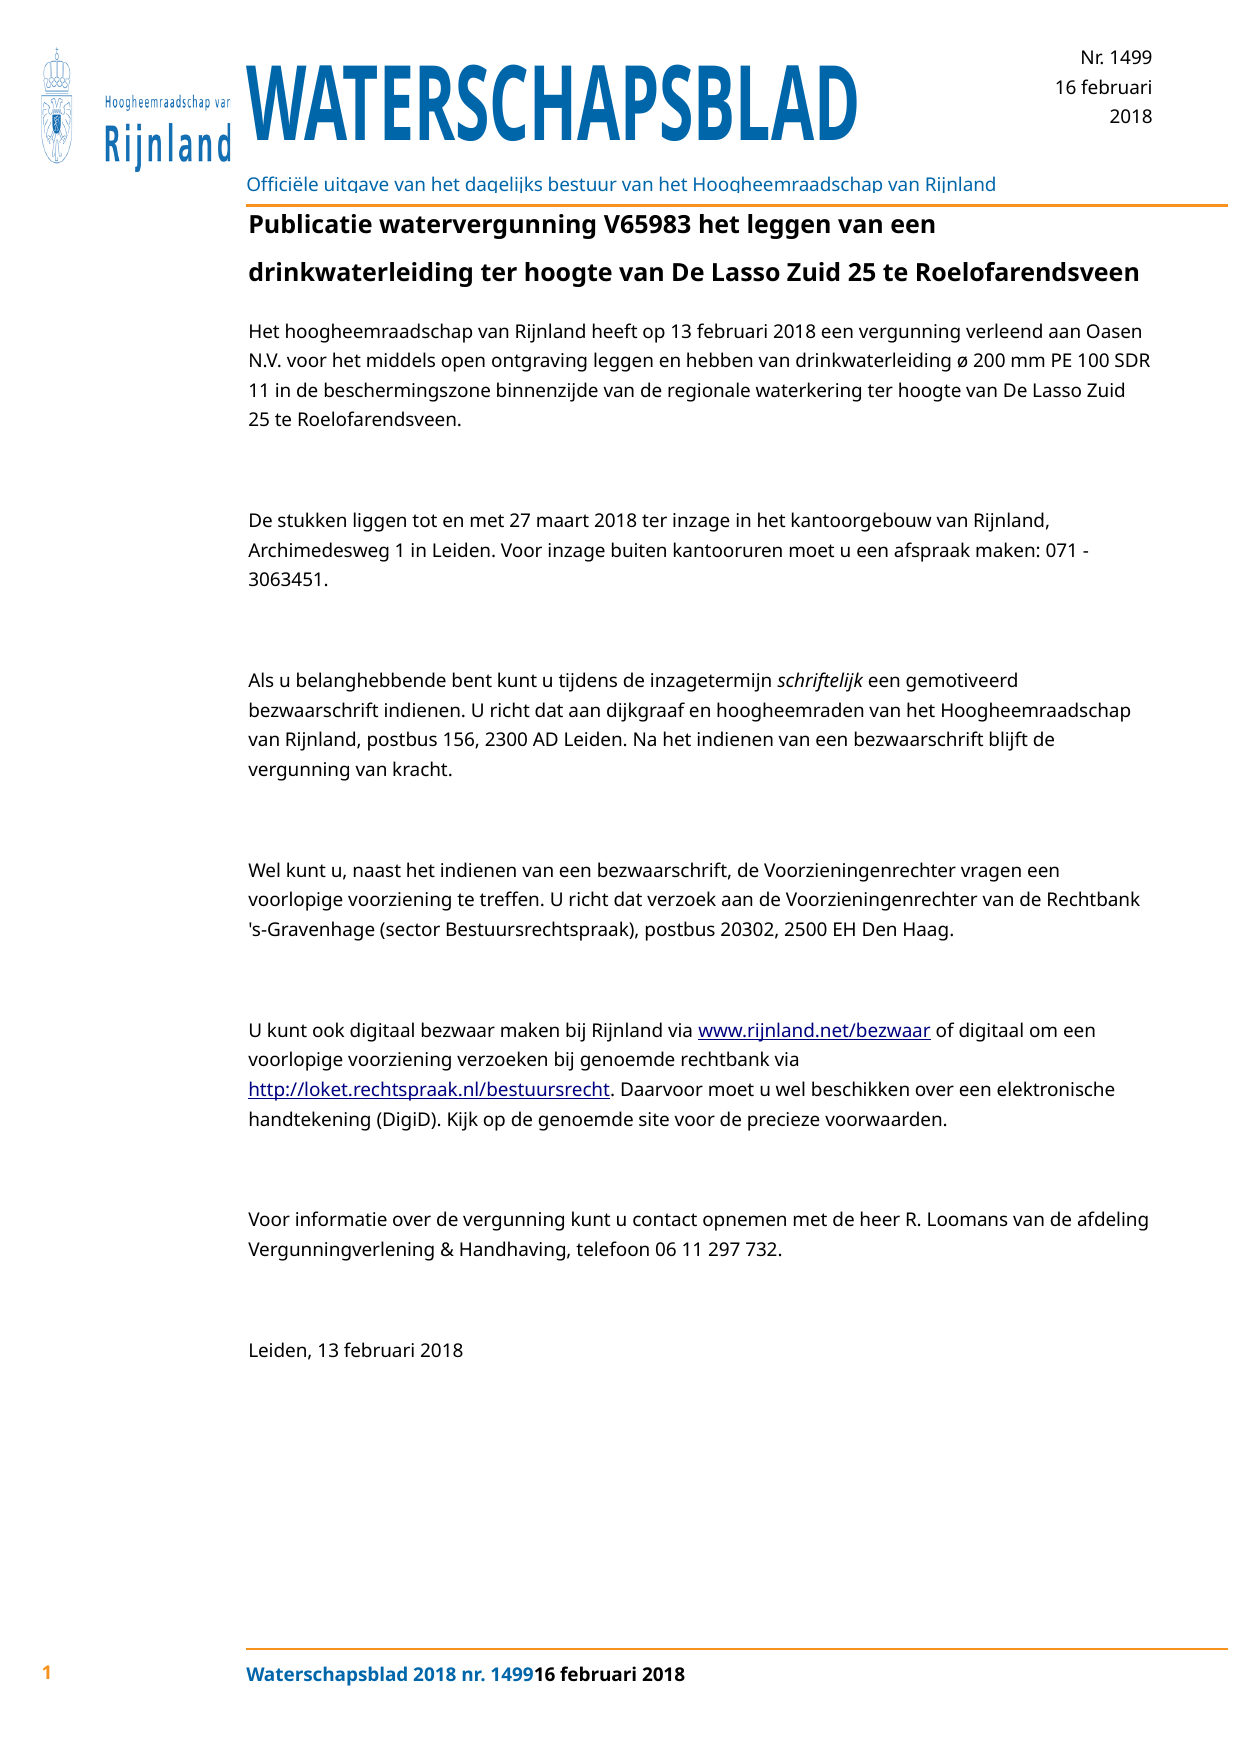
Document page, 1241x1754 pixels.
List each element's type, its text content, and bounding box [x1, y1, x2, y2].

text Het hoogheemraadschap van Rijnland heeft op 13 februari 2018 een vergunning verleend aan Oasen N.V. voor het middels open ontgraving leggen en hebben van drinkwaterleiding ø 200 mm PE 100 SDR 11 in de beschermingszone binnenzijde van de regionale waterkering ter hoogte van De Lasso Zuid 25 te Roelofarendsveen. [248, 318, 1152, 432]
text Als u belanghebbende bent kunt u tijdens de inzagetermijn schriftelijk een gemotiveerd bezwaarschrift indienen. U richt dat aan dijkgraaf en hoogheemraden van het Hoogheemraadschap van Rijnland, postbus 156, 2300 AD Leiden. Na het indienen van een bezwaarschrift blijft de vergunning van kracht. [248, 667, 1152, 782]
text Voor informatie over de vergunning kunt u contact opnemen met de heer R. Loomans van de afdeling Vergunningverlening & Handhaving, telefoon 06 11 297 732. [248, 1207, 1152, 1262]
text De stukken liggen tot en met 27 maart 2018 ter inzage in het kantoorgebouw van Rijnland, Archimedesweg 1 in Leiden. Voor inzage buiten kantooruren moet u een afspraak maken: 071 - 3063451. [248, 507, 1152, 592]
text Publicatie watervergunning V65983 het leggen van een drinkwaterleiding ter hoogte van De Lasso Zuid 25 te Roelofarendsveen [248, 207, 1152, 288]
text Wel kunt u, naast het indienen van een bezwaarschrift, de Voorzieningenrechter vragen een voorlopige voorziening te treffen. U richt dat verzoek aan de Voorzieningenrechter van de Rechtbank 's-Gravenhage (sector Bestuursrechtspraak), postbus 20302, 2500 EH Den Haag. [248, 857, 1152, 942]
text U kunt ook digitaal bezwaar maken bij Rijnland via www.rijnland.net/bezwaar of digitaal om een voorlopige voorziening verzoeken bij genoemde rechtbank via http://loket.rechtspraak.nl/bestuursrecht. Daarvoor moet u wel beschikken over een elektronische handtekening (DigiD). Kijk op de genoemde site voor de precieze voorwaarden. [248, 1017, 1152, 1132]
text Leiden, 13 februari 2018 [248, 1337, 1152, 1363]
picture [41, 47, 231, 172]
